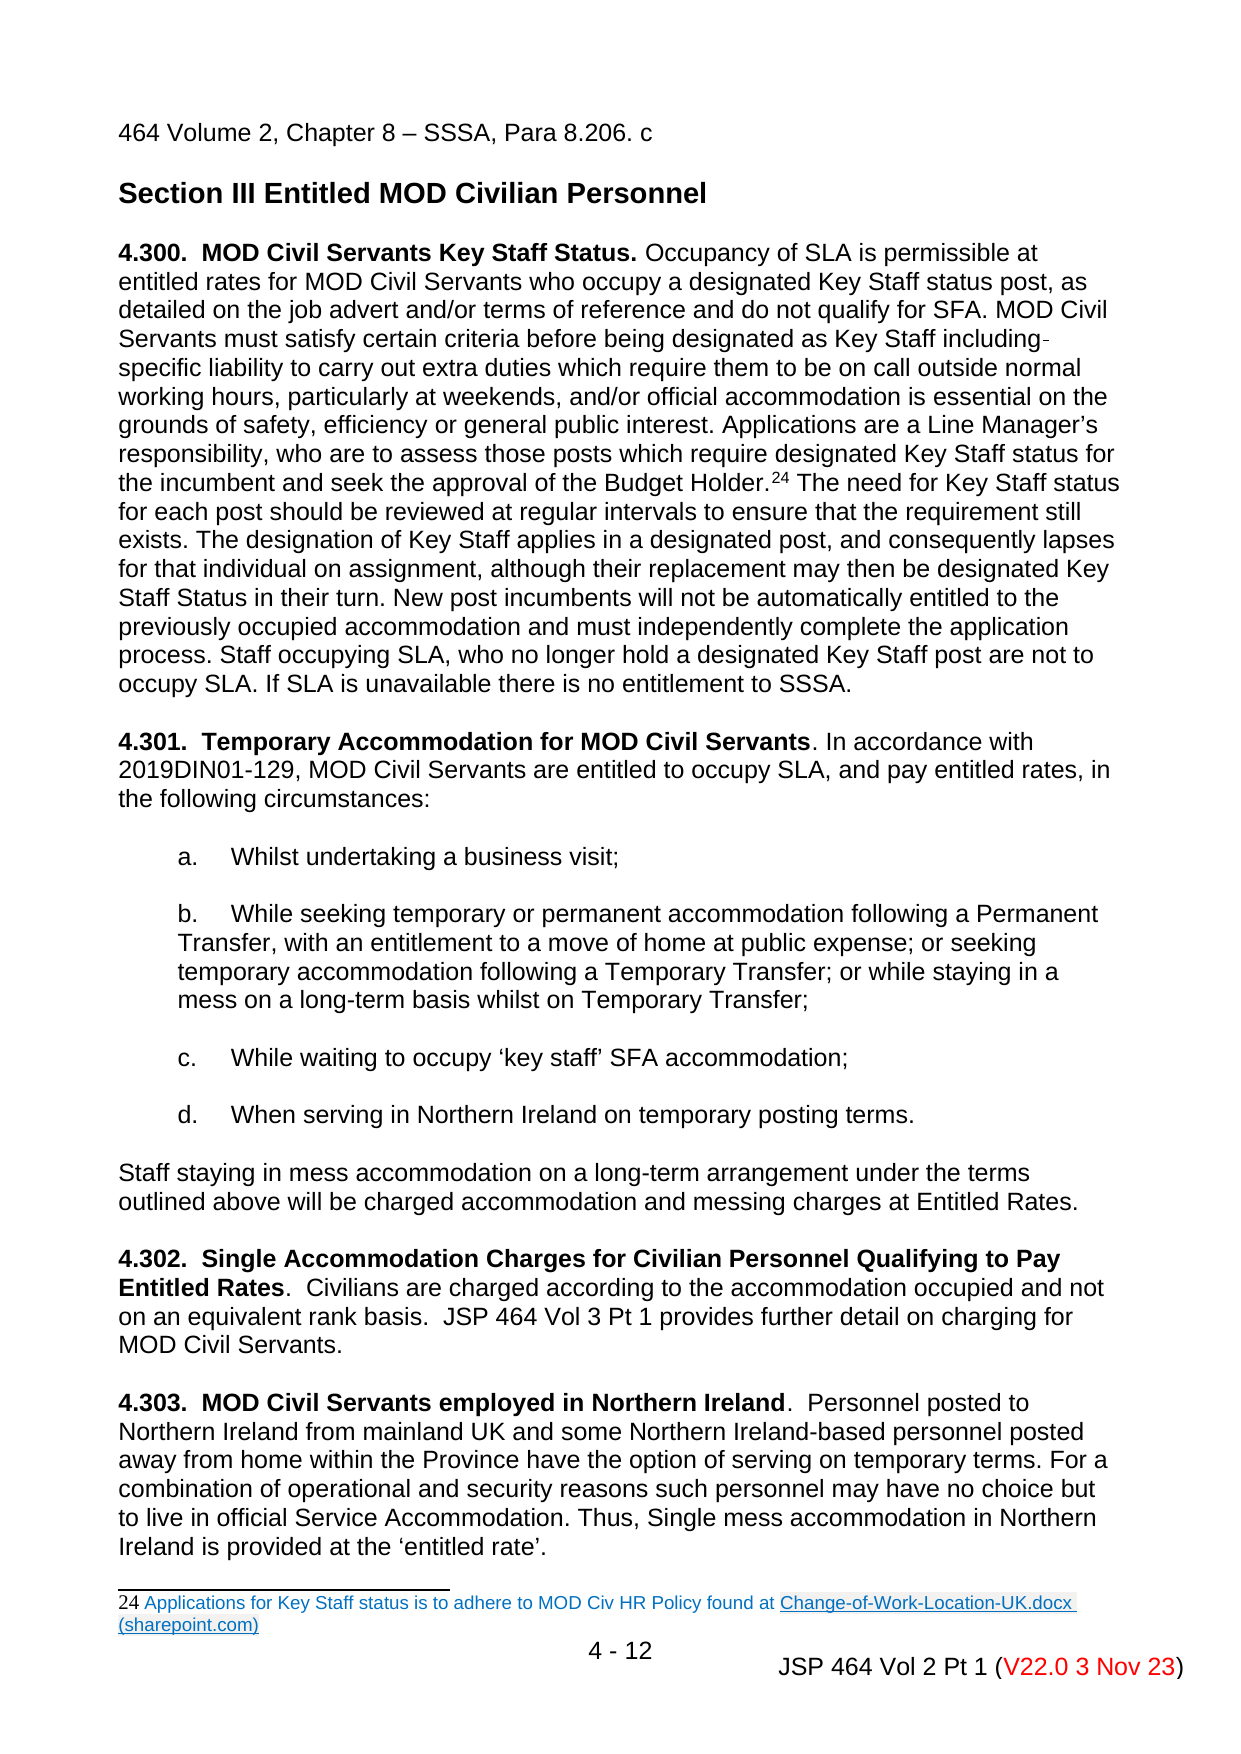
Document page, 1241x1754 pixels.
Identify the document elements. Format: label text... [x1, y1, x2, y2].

list While seeking temporary or permanent accommodation following a Permanent Transfer, with an entitlement to a move of home at public expense; or seeking temporary accommodation following a Temporary Transfer; or while staying in a mess on a long-term basis whilst on Temporary Transfer; [177, 899, 1122, 1014]
text 4.301. Temporary Accommodation for MOD Civil Servants. In accordance with 2019DIN01-129, MOD Civil Servants are entitled to occupy SLA, and pay entitled rates, in the following circumstances: [118, 727, 1122, 813]
text 4.303. MOD Civil Servants employed in Northern Ireland. Personnel posted to Northern Ireland from mainland UK and some Northern Ireland-based personnel posted away from home within the Province have the option of serving on temporary terms. For a combination of operational and security reasons such personnel may have no choice but to live in official Service Accommodation. Thus, Single mess accommodation in Northern Ireland is provided at the ‘entitled rate’. [118, 1388, 1122, 1560]
list Whilst undertaking a business visit; [177, 842, 1122, 870]
text 464 Volume 2, Chapter 8 – SSSA, Para 8.206. c [118, 118, 1122, 147]
text 4.302. Single Accommodation Charges for Civilian Personnel Qualifying to Pay Entitled Rates. Civilians are charged according to the accommodation occupied and not on an equivalent rank basis. JSP 464 Vol 3 Pt 1 provides further detail on charging for MOD Civil Servants. [118, 1244, 1122, 1359]
text Staff staying in mess accommodation on a long-term arrangement under the terms outlined above will be charged accommodation and messing charges at Entitled Rates. [118, 1158, 1122, 1215]
text 4.300. MOD Civil Servants Key Staff Status. Occupancy of SLA is permissible at entitled rates for MOD Civil Servants who occupy a designated Key Staff status post, as detailed on the job advert and/or terms of reference and do not qualify for SFA. MOD Civil Servants must satisfy certain criteria before being designated as Key Staff including specific liability to carry out extra duties which require them to be on call outside normal working hours, particularly at weekends, and/or official accommodation is essential on the grounds of safety, efficiency or general public interest. Applications are a Line Manager’s responsibility, who are to assess those posts which require designated Key Staff status for the incumbent and seek the approval of the Budget Holder. The need for Key Staff status for each post should be reviewed at regular intervals to ensure that the requirement still exists. The designation of Key Staff applies in a designated post, and consequently lapses for that individual on assignment, although their replacement may then be designated Key Staff Status in their turn. New post incumbents will not be automatically entitled to the previously occupied accommodation and must independently complete the application process. Staff occupying SLA, who no longer hold a designated Key Staff post are not to occupy SLA. If SLA is unavailable there is no entitlement to SSSA. [118, 238, 1122, 698]
list While waiting to occupy ‘key staff’ SFA accommodation; [177, 1043, 1122, 1072]
text Section III Entitled MOD Civilian Personnel [118, 176, 1122, 209]
text Applications for Key Staff status is to adhere to MOD Civ HR Policy found at Change-of-Work-Location-UK.docx (sharepoint.com) [118, 1590, 1122, 1636]
list When serving in Northern Ireland on temporary posting terms. [177, 1100, 1122, 1129]
